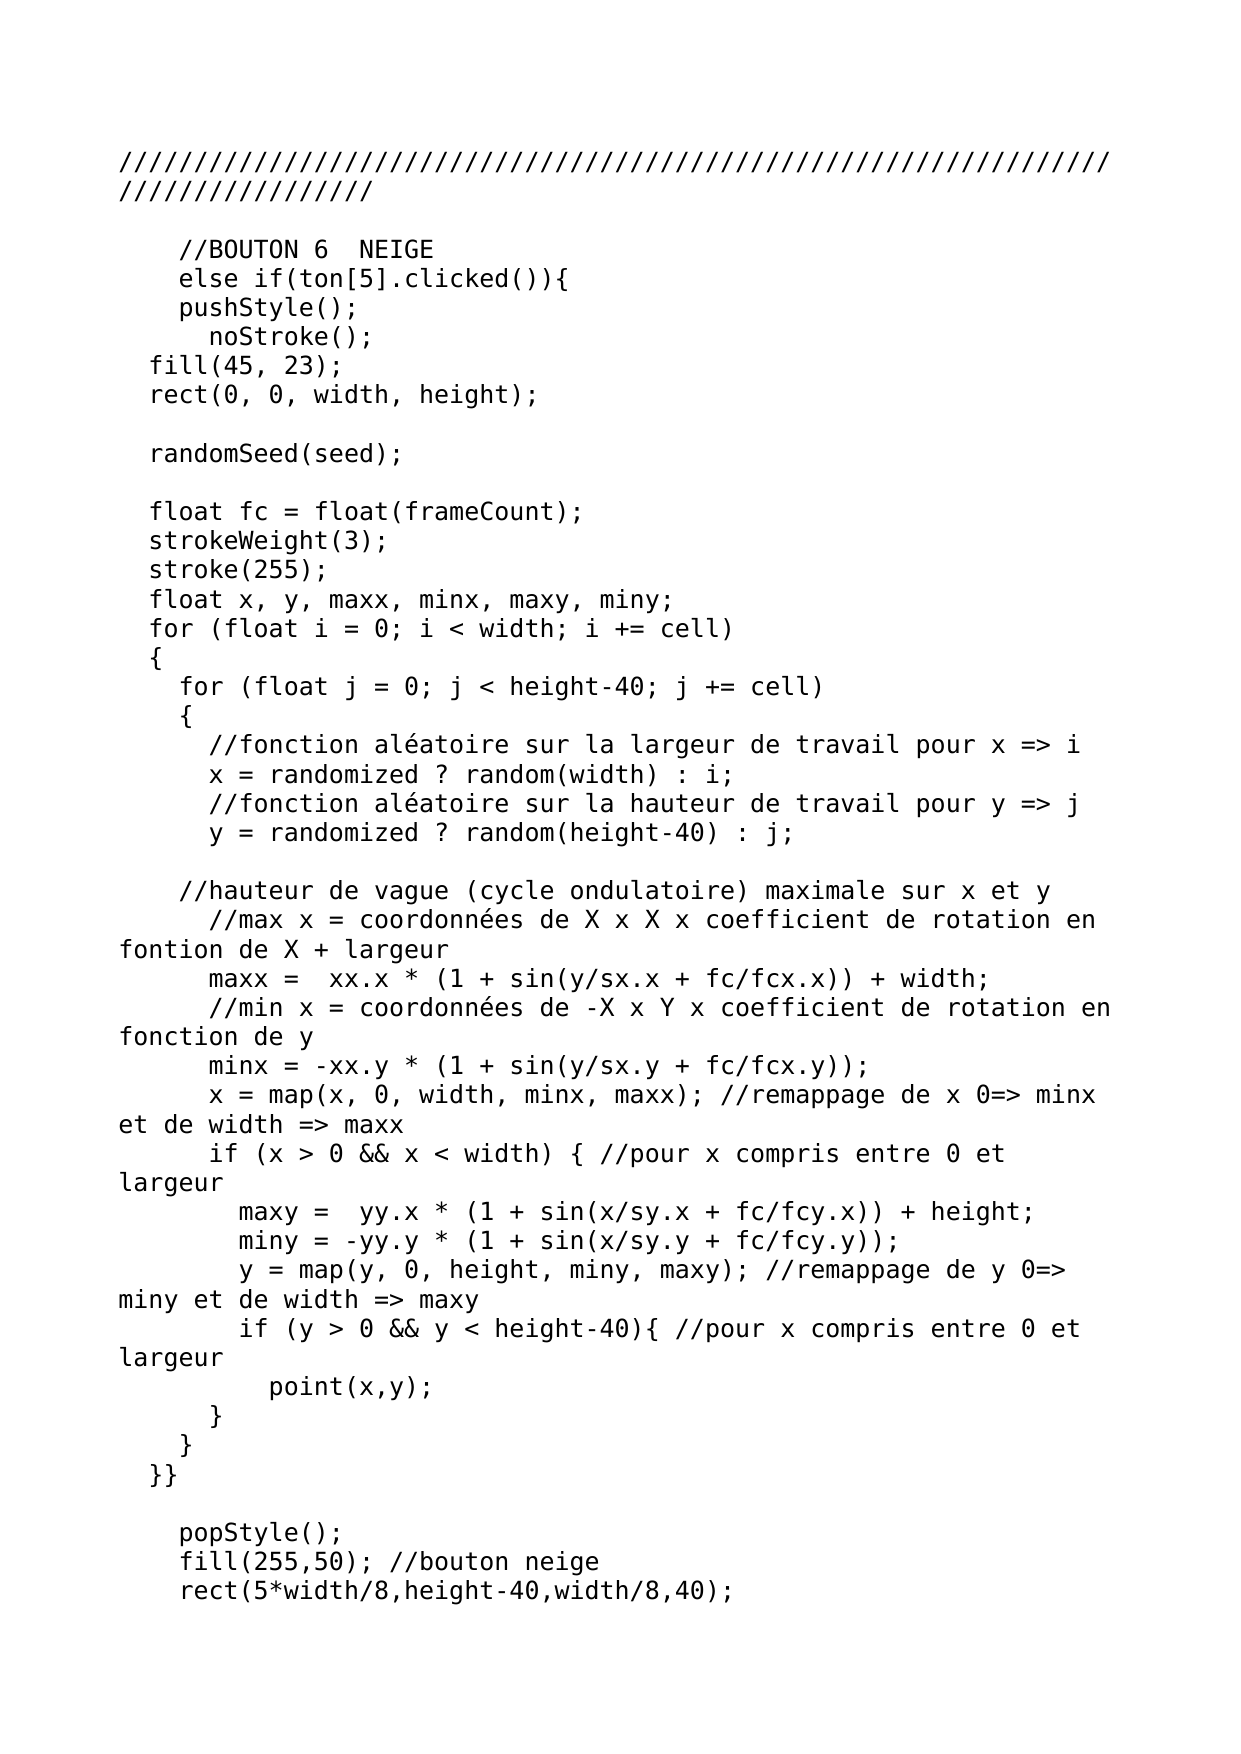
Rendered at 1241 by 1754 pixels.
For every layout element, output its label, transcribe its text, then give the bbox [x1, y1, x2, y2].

text /////////////////////////////////////////////////////////////////////////////////// //BOUTON 6 NEIGE else if(ton[5].clicked()){ pushStyle(); noStroke(); fill(45, 23); rect(0, 0, width, height); randomSeed(seed); float fc = float(frameCount); strokeWeight(3); stroke(255); float x, y, maxx, minx, maxy, miny; for (float i = 0; i < width; i += cell) { for (float j = 0; j < height-40; j += cell) { //fonction aléatoire sur la largeur de travail pour x => i x = randomized ? random(width) : i; //fonction aléatoire sur la hauteur de travail pour y => j y = randomized ? random(height-40) : j; //hauteur de vague (cycle ondulatoire) maximale sur x et y //max x = coordonnées de X x X x coefficient de rotation en fontion de X + largeur maxx = xx.x * (1 + sin(y/sx.x + fc/fcx.x)) + width; //min x = coordonnées de -X x Y x coefficient de rotation en fonction de y minx = -xx.y * (1 + sin(y/sx.y + fc/fcx.y)); x = map(x, 0, width, minx, maxx); //remappage de x 0=> minx et de width => maxx if (x > 0 && x < width) { //pour x compris entre 0 et largeur maxy = yy.x * (1 + sin(x/sy.x + fc/fcy.x)) + height; miny = -yy.y * (1 + sin(x/sy.y + fc/fcy.y)); y = map(y, 0, height, miny, maxy); //remappage de y 0=> miny et de width => maxy if (y > 0 && y < height-40){ //pour x compris entre 0 et largeur point(x,y); } } }} popStyle(); fill(255,50); //bouton neige rect(5*width/8,height-40,width/8,40); [118, 118, 1122, 1635]
